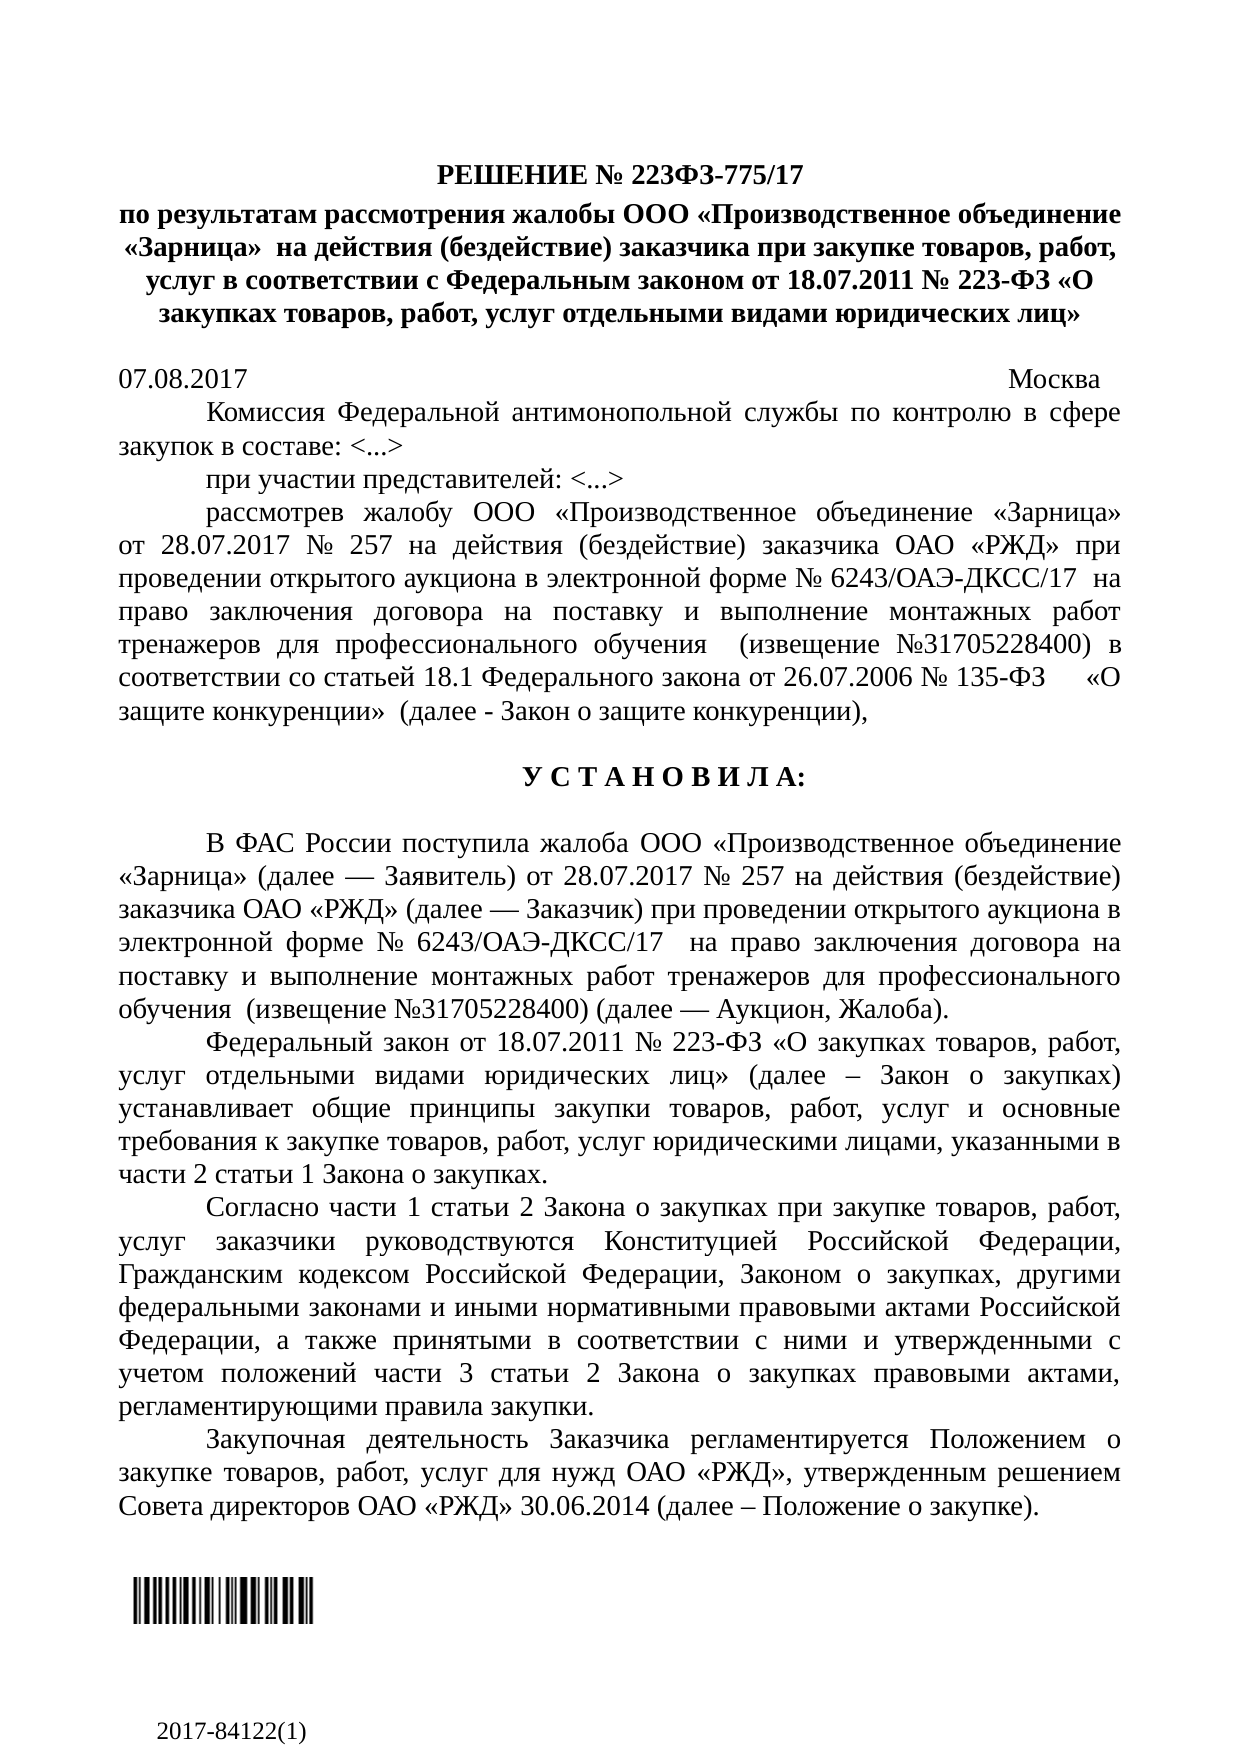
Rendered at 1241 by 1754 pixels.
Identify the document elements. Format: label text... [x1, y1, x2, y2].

text В ФАС России поступила жалоба ООО «Производственное объединение «Зарница» (далее — Заявитель) от 28.07.2017 № 257 на действия (бездействие) заказчика ОАО «РЖД» (далее — Заказчик) при проведении открытого аукциона в электронной форме № 6243/ОАЭ-ДКСС/17 на право заключения договора на поставку и выполнение монтажных работ тренажеров для профессионального обучения (извещение №31705228400) (далее — Аукцион, Жалоба). [118, 826, 1122, 1024]
text рассмотрев жалобу ООО «Производственное объединение «Зарница» от 28.07.2017 № 257 на действия (бездействие) заказчика ОАО «РЖД» при проведении открытого аукциона в электронной форме № 6243/ОАЭ-ДКСС/17 на право заключения договора на поставку и выполнение монтажных работ тренажеров для профессионального обучения (извещение №31705228400) в соответствии со статьей 18.1 Федерального закона от 26.07.2006 № 135-ФЗ «О защите конкуренции» (далее - Закон о защите конкуренции), [118, 494, 1122, 726]
text по результатам рассмотрения жалобы ООО «Производственное объединение «Зарница» на действия (бездействие) заказчика при закупке товаров, работ, услуг в соответствии с Федеральным законом от 18.07.2011 № 223-ФЗ «О закупках товаров, работ, услуг отдельными видами юридических лиц» [118, 196, 1122, 329]
text Комиссия Федеральной антимонопольной службы по контролю в сфере закупок в составе: <...> [118, 395, 1122, 461]
text Согласно части 1 статьи 2 Закона о закупках при закупке товаров, работ, услуг заказчики руководствуются Конституцией Российской Федерации, Гражданским кодексом Российской Федерации, Законом о закупках, другими федеральными законами и иными нормативными правовыми актами Российской Федерации, а также принятыми в соответствии с ними и утвержденными с учетом положений части 3 статьи 2 Закона о закупках правовыми актами, регламентирующими правила закупки. [118, 1190, 1122, 1422]
text У С Т А Н О В И Л А: [118, 759, 1122, 792]
text 07.08.2017 Москва [118, 362, 1122, 395]
text Закупочная деятельность Заказчика регламентируется Положением о закупке товаров, работ, услуг для нужд ОАО «РЖД», утвержденным решением Совета директоров ОАО «РЖД» 30.06.2014 (далее – Положение о закупке). [118, 1422, 1122, 1521]
text при участии представителей: <...> [118, 461, 1122, 494]
text РЕШЕНИЕ № 223ФЗ-775/17 [118, 157, 1122, 190]
text Федеральный закон от 18.07.2011 № 223-ФЗ «О закупках товаров, работ, услуг отдельными видами юридических лиц» (далее – Закон о закупках) устанавливает общие принципы закупки товаров, работ, услуг и основные требования к закупке товаров, работ, услуг юридическими лицами, указанными в части 2 статьи 1 Закона о закупках. [118, 1024, 1122, 1190]
picture [118, 1577, 331, 1624]
